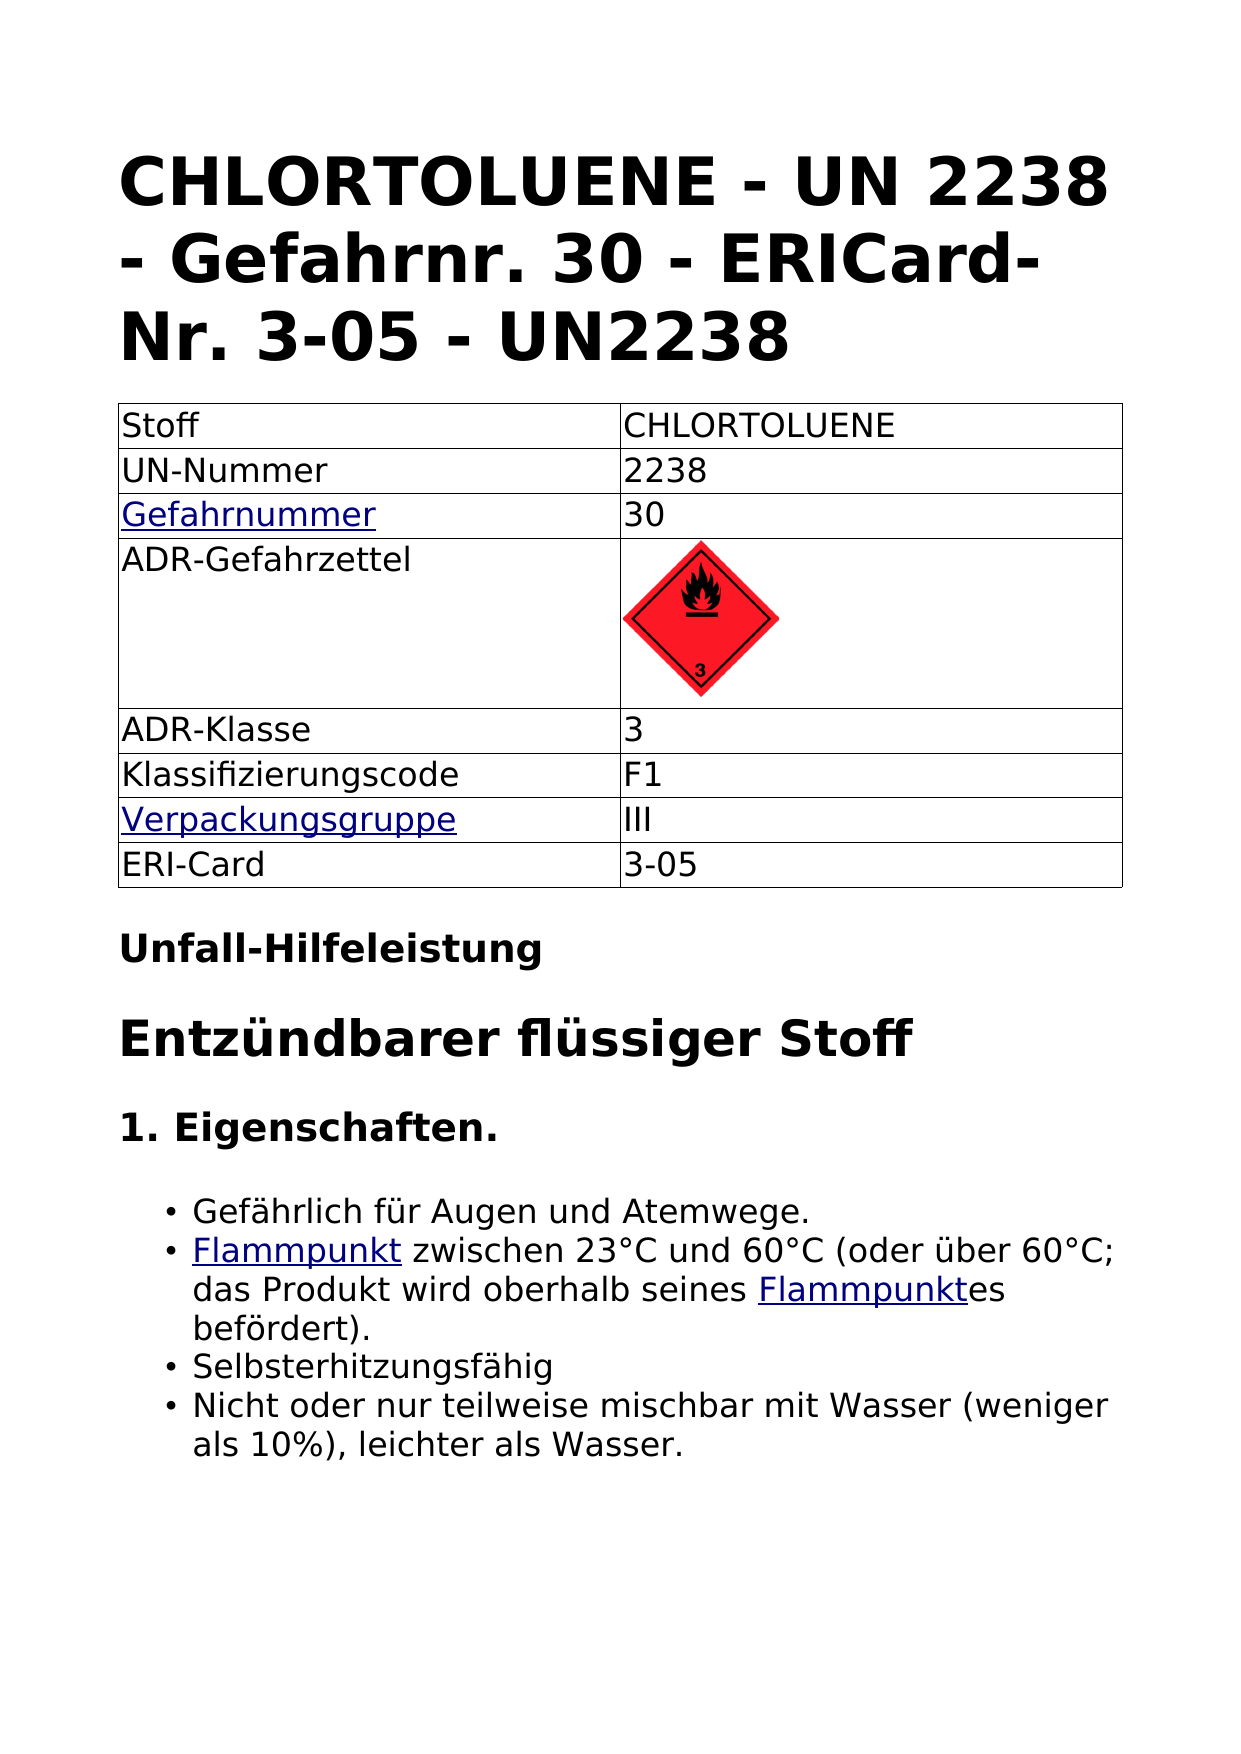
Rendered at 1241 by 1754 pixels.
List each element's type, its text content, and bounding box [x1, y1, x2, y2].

table_cell ADR-Gefahrzettel [119, 539, 620, 708]
table_cell Verpackungsgruppe [119, 798, 620, 842]
subtitle Unfall-Hilfeleistung [118, 927, 1122, 972]
list Nicht oder nur teilweise mischbar mit Wasser (weniger als 10%), leichter als Wasser. [177, 1387, 1122, 1464]
subtitle 1. Eigenschaften. [118, 1105, 1122, 1150]
table_header CHLORTOLUENE [621, 404, 1122, 448]
table_cell Klassifizierungscode [119, 754, 620, 797]
table_cell Gefahrnummer [119, 494, 620, 538]
table_cell 30 [621, 494, 1122, 538]
list Selbsterhitzungsfähig [177, 1348, 1122, 1387]
table_cell 2238 [621, 449, 1122, 493]
list Gefährlich für Augen und Atemwege. [177, 1192, 1122, 1231]
table_header Stoff [119, 404, 620, 448]
table_cell UN-Nummer [119, 449, 620, 493]
picture [622, 540, 780, 697]
table_cell ERI-Card [119, 843, 620, 887]
table_cell F1 [621, 754, 1122, 797]
table_cell 3-05 [621, 843, 1122, 887]
list Flammpunkt zwischen 23°C und 60°C (oder über 60°C; das Produkt wird oberhalb seines Flammpunktes befördert). [177, 1231, 1122, 1348]
table_cell 3 [621, 709, 1122, 752]
subtitle CHLORTOLUENE - UN 2238 - Gefahrnr. 30 - ERICard-Nr. 3-05 - UN2238 [118, 143, 1122, 376]
table_cell III [621, 798, 1122, 842]
subtitle Entzündbarer flüssiger Stoff [118, 1009, 1122, 1068]
table_cell [621, 539, 1122, 708]
table_cell ADR-Klasse [119, 709, 620, 752]
